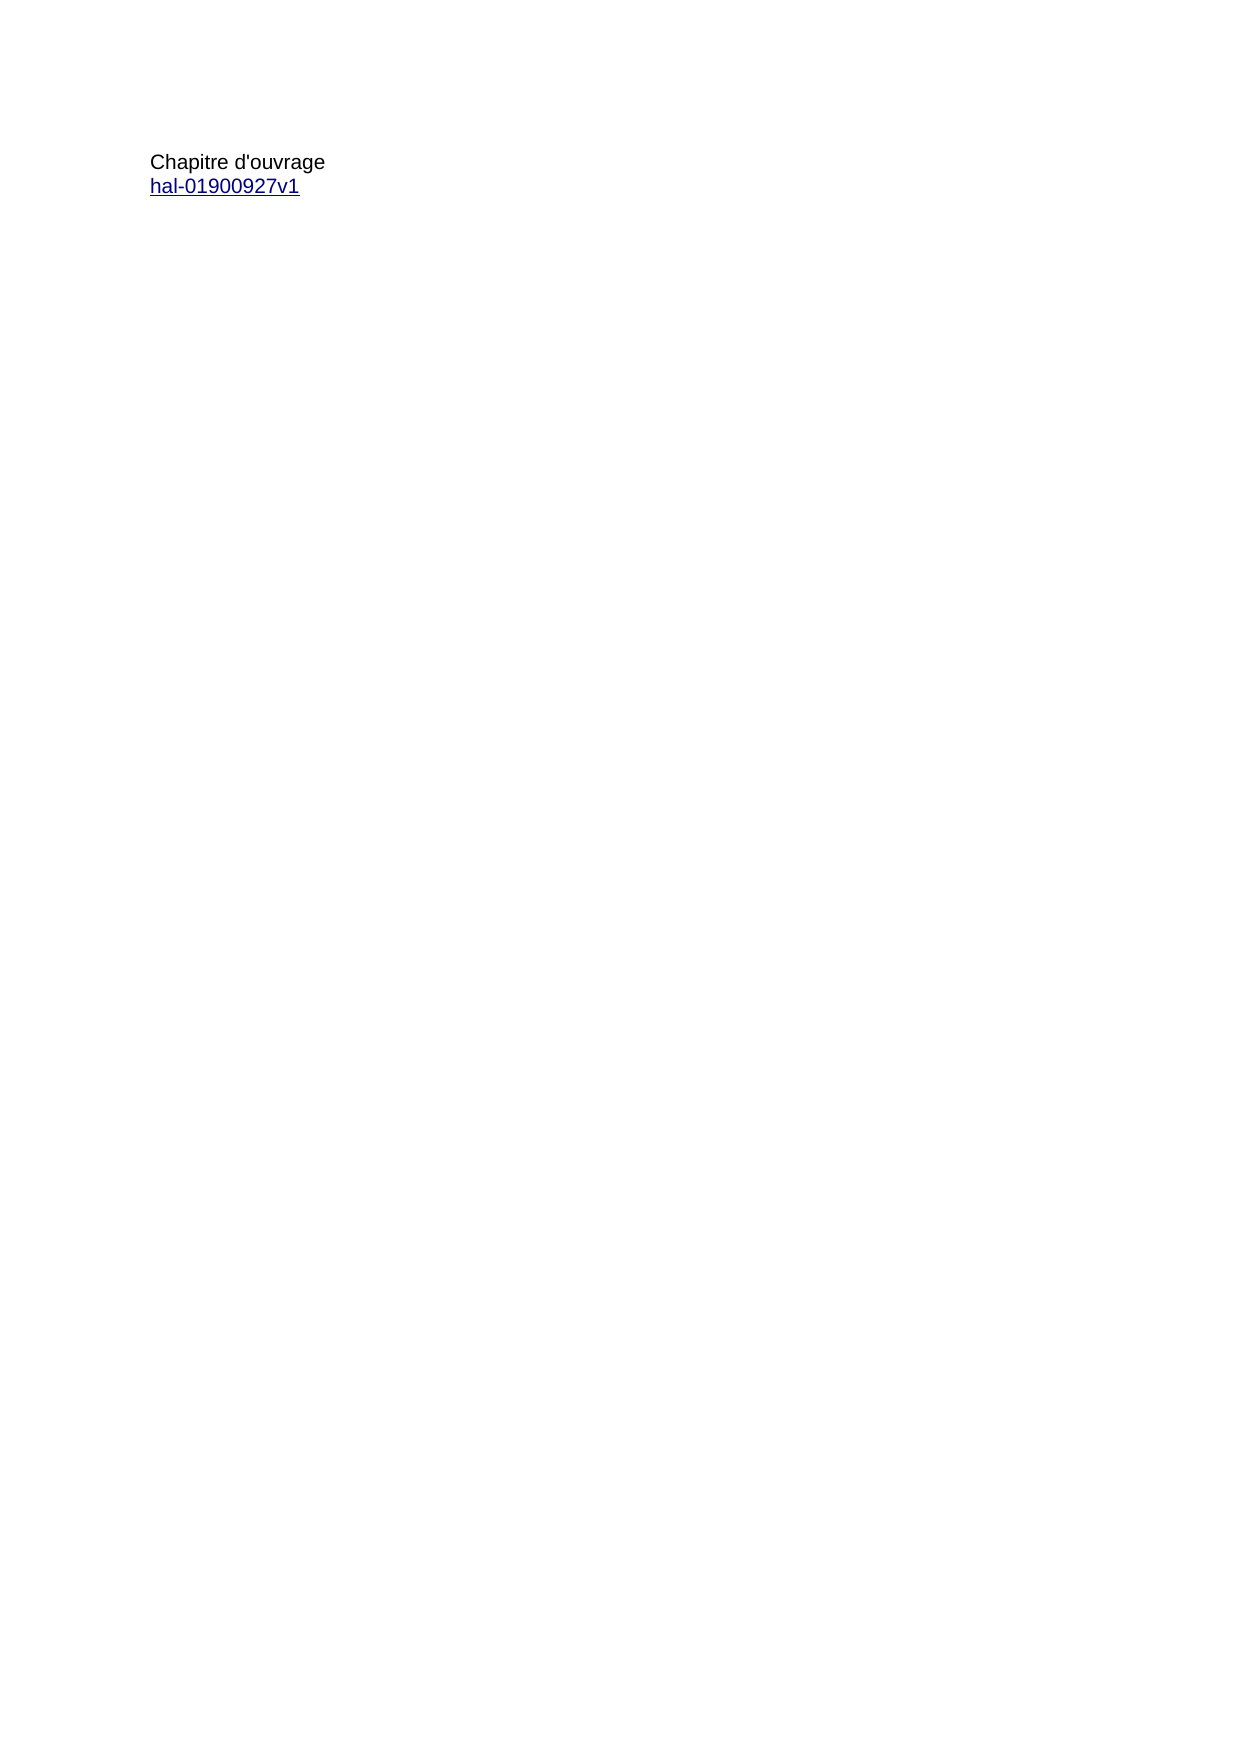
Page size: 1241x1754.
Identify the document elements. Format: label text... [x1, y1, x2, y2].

table_header Hybrid Modeling of Phase Transition for Evaporators and Condensers in Chillers Jing Wu,Christian Jallut,Emilie Gagnière,Françoise Couenne,Boussad Hamroun Proceedings of ESCAPE 24, 33, Elsevier, pp.943-948, 2014, Computer-Aided Chemical Engineering book series Chapitre d'ouvrage hal-01900927v1 [150, 150, 1090, 198]
